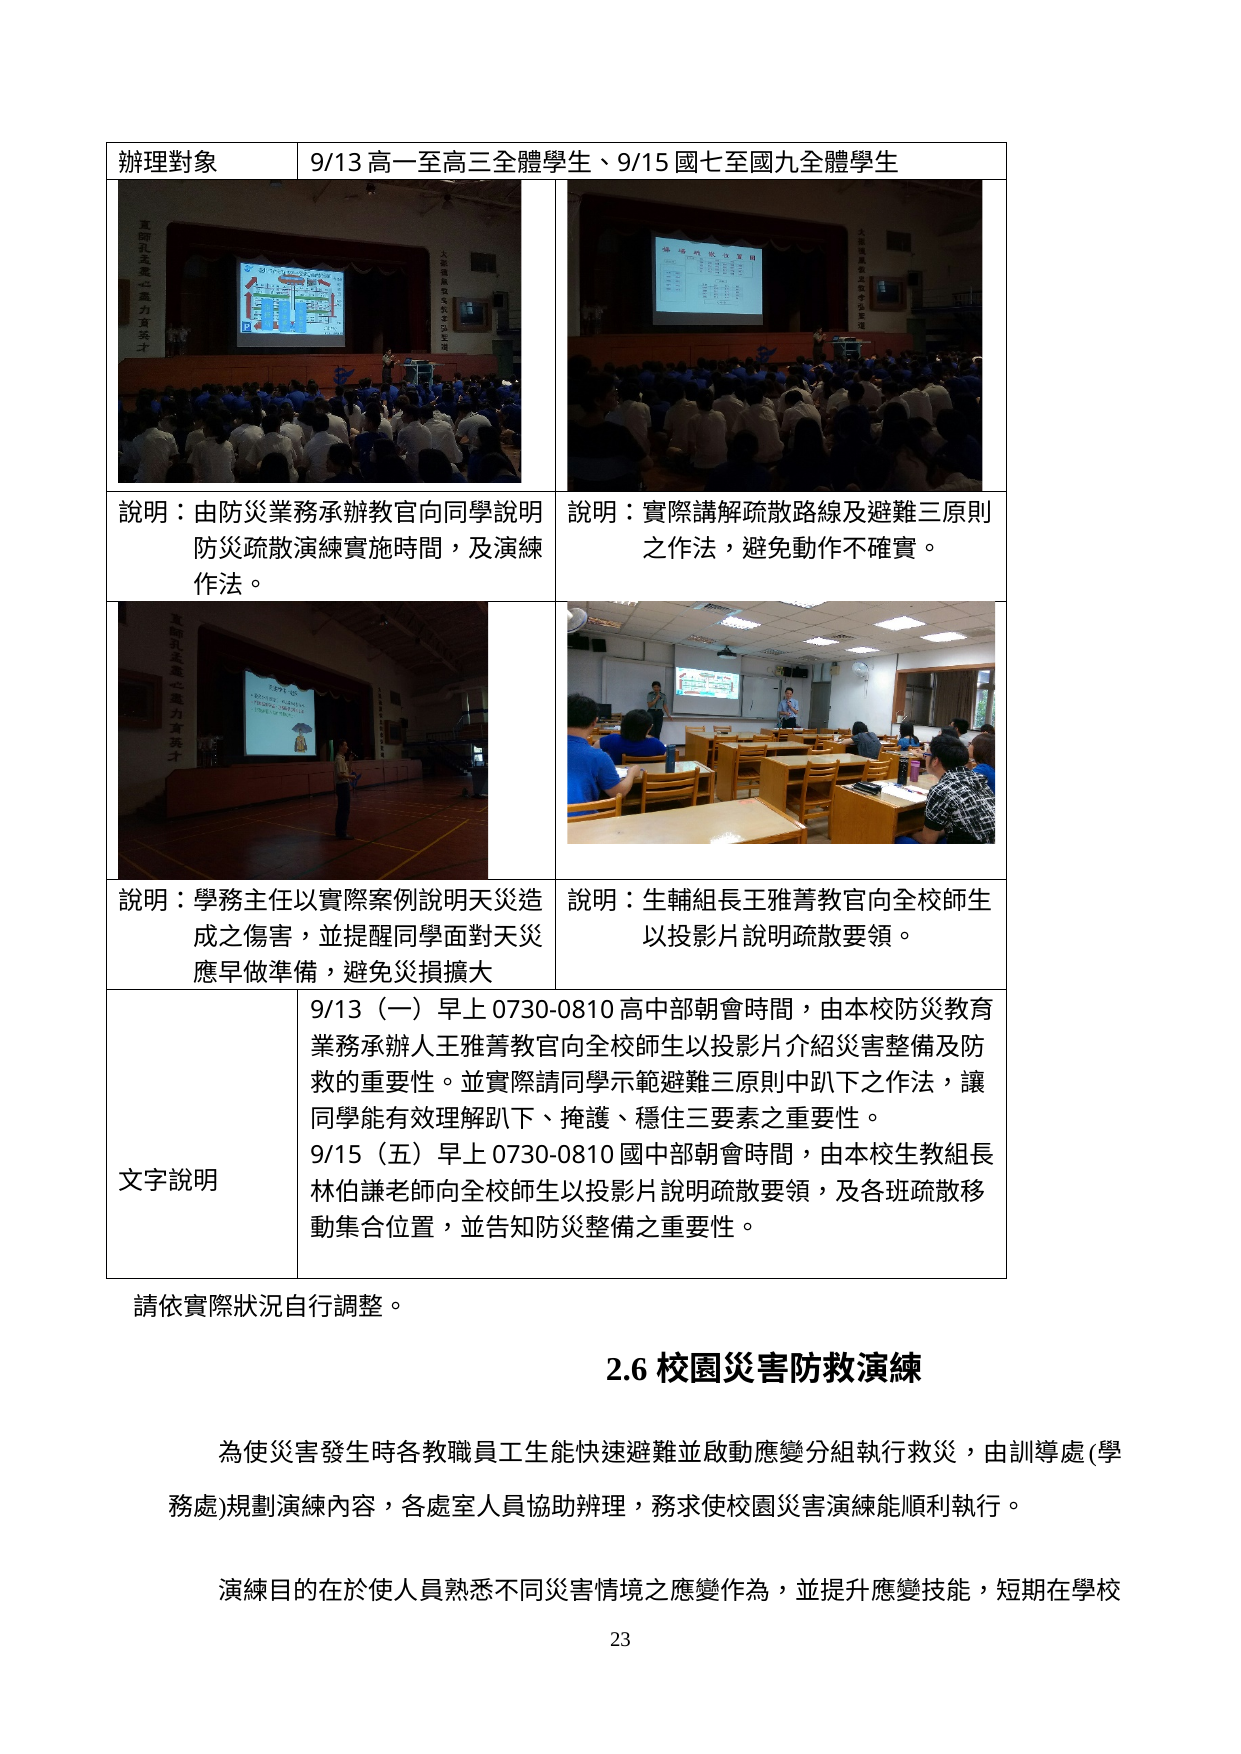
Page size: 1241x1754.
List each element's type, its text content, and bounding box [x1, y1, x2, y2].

picture [567, 180, 983, 491]
table_cell [107, 602, 118, 879]
table_cell [556, 180, 567, 491]
picture [118, 180, 522, 483]
table_cell 9/13（一）早上0730-0810高中部朝會時間，由本校防災教育業務承辦人王雅菁教官向全校師生以投影片介紹災害整備及防救的重要性。並實際請同學示範避難三原則中趴下之作法，讓同學能有效理解趴下、掩護、穩住三要素之重要性。 9/15（五）早上0730-0810國中部朝會時間，由本校生教組長林伯謙老師向全校師生以投影片說明疏散要領，及各班疏散移動集合位置，並告知防災整備之重要性。 [298, 990, 1006, 1278]
subtitle 校園災害防救演練 [606, 1341, 1122, 1389]
table_cell 文字說明 [107, 990, 297, 1278]
text 演練目的在於使人員熟悉不同災害情境之應變作為，並提升應變技能，短期在學校 [168, 1570, 1122, 1607]
text 請依實際狀況自行調整。 [133, 1286, 1122, 1323]
table_cell [983, 180, 1006, 491]
text 為使災害發生時各教職員工生能快速避難並啟動應變分組執行救災，由訓導處(學務處)規劃演練內容，各處室人員協助辨理，務求使校園災害演練能順利執行。 [168, 1432, 1122, 1523]
table_cell 9/13高一至高三全體學生、9/15國七至國九全體學生 [298, 143, 1006, 179]
table_cell [107, 180, 555, 491]
table_cell [489, 602, 555, 879]
table_cell 辦理對象 [107, 143, 297, 179]
table_cell 說明：實際講解疏散路線及避難三原則之作法，避免動作不確實。 [556, 492, 1006, 601]
table_cell [556, 602, 1006, 879]
table_cell 說明：由防災業務承辦教官向同學說明防災疏散演練實施時間，及演練作法。 [107, 492, 555, 601]
table_cell 說明：學務主任以實際案例說明天災造成之傷害，並提醒同學面對天災應早做準備，避免災損擴大 [107, 880, 555, 989]
picture [567, 601, 996, 844]
picture [118, 601, 489, 880]
table_cell 說明：生輔組長王雅菁教官向全校師生以投影片說明疏散要領。 [556, 880, 1006, 989]
